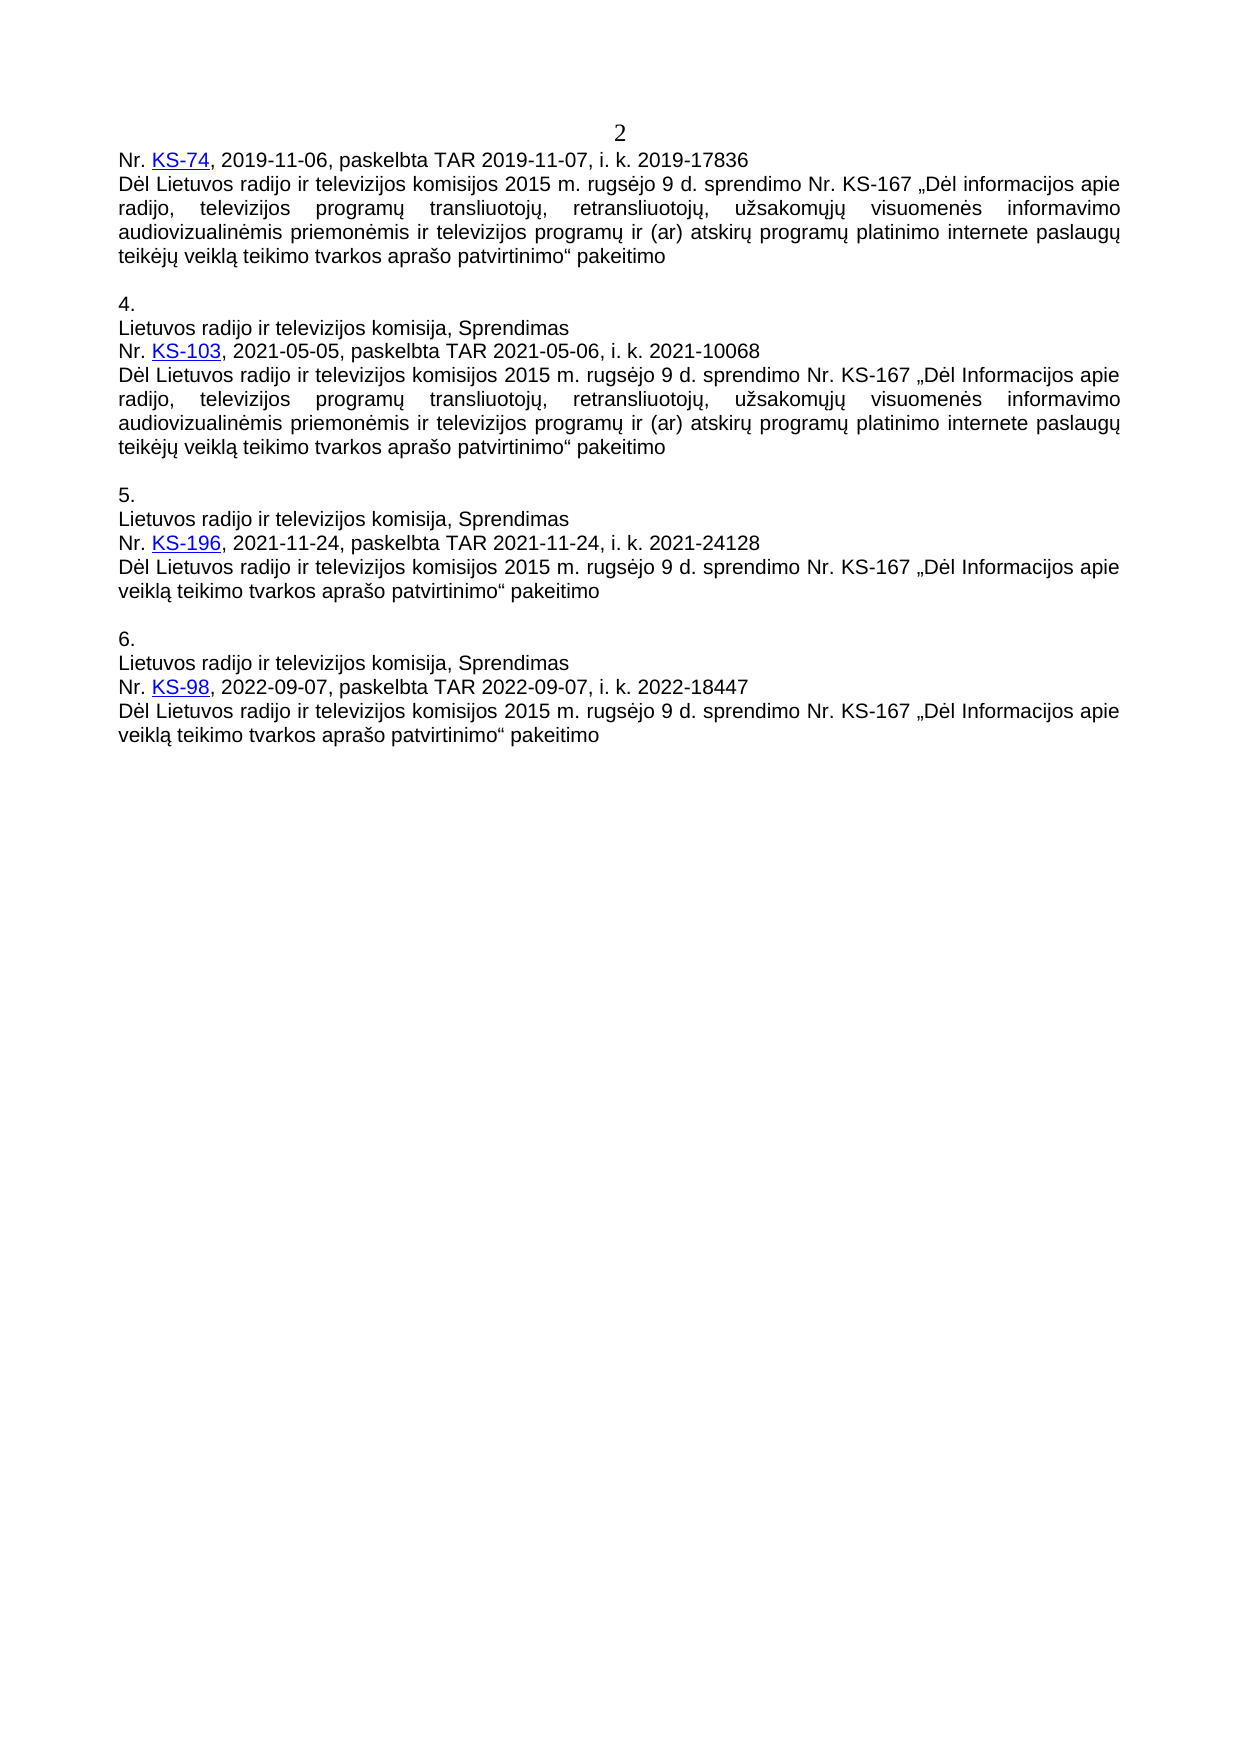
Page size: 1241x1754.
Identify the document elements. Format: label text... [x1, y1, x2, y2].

text Lietuvos radijo ir televizijos komisija, Sprendimas [118, 315, 1122, 339]
text 6. [118, 627, 1122, 651]
text 5. [118, 483, 1122, 507]
text Dėl Lietuvos radijo ir televizijos komisijos 2015 m. rugsėjo 9 d. sprendimo Nr. KS-167 „Dėl Informacijos apie veiklą teikimo tvarkos aprašo patvirtinimo“ pakeitimo [118, 699, 1122, 747]
text Dėl Lietuvos radijo ir televizijos komisijos 2015 m. rugsėjo 9 d. sprendimo Nr. KS-167 „Dėl Informacijos apie radijo, televizijos programų transliuotojų, retransliuotojų, užsakomųjų visuomenės informavimo audiovizualinėmis priemonėmis ir televizijos programų ir (ar) atskirų programų platinimo internete paslaugų teikėjų veiklą teikimo tvarkos aprašo patvirtinimo“ pakeitimo [118, 363, 1122, 459]
text Lietuvos radijo ir televizijos komisija, Sprendimas [118, 507, 1122, 531]
text Nr. KS-196, 2021-11-24, paskelbta TAR 2021-11-24, i. k. 2021-24128 [118, 531, 1122, 555]
text Dėl Lietuvos radijo ir televizijos komisijos 2015 m. rugsėjo 9 d. sprendimo Nr. KS-167 „Dėl Informacijos apie veiklą teikimo tvarkos aprašo patvirtinimo“ pakeitimo [118, 555, 1122, 603]
text Nr. KS-98, 2022-09-07, paskelbta TAR 2022-09-07, i. k. 2022-18447 [118, 675, 1122, 699]
text 4. [118, 291, 1122, 315]
text Dėl Lietuvos radijo ir televizijos komisijos 2015 m. rugsėjo 9 d. sprendimo Nr. KS-167 „Dėl informacijos apie radijo, televizijos programų transliuotojų, retransliuotojų, užsakomųjų visuomenės informavimo audiovizualinėmis priemonėmis ir televizijos programų ir (ar) atskirų programų platinimo internete paslaugų teikėjų veiklą teikimo tvarkos aprašo patvirtinimo“ pakeitimo [118, 172, 1122, 267]
text Lietuvos radijo ir televizijos komisija, Sprendimas [118, 651, 1122, 675]
text Nr. KS-103, 2021-05-05, paskelbta TAR 2021-05-06, i. k. 2021-10068 [118, 339, 1122, 363]
text Nr. KS-74, 2019-11-06, paskelbta TAR 2019-11-07, i. k. 2019-17836 [118, 148, 1122, 172]
